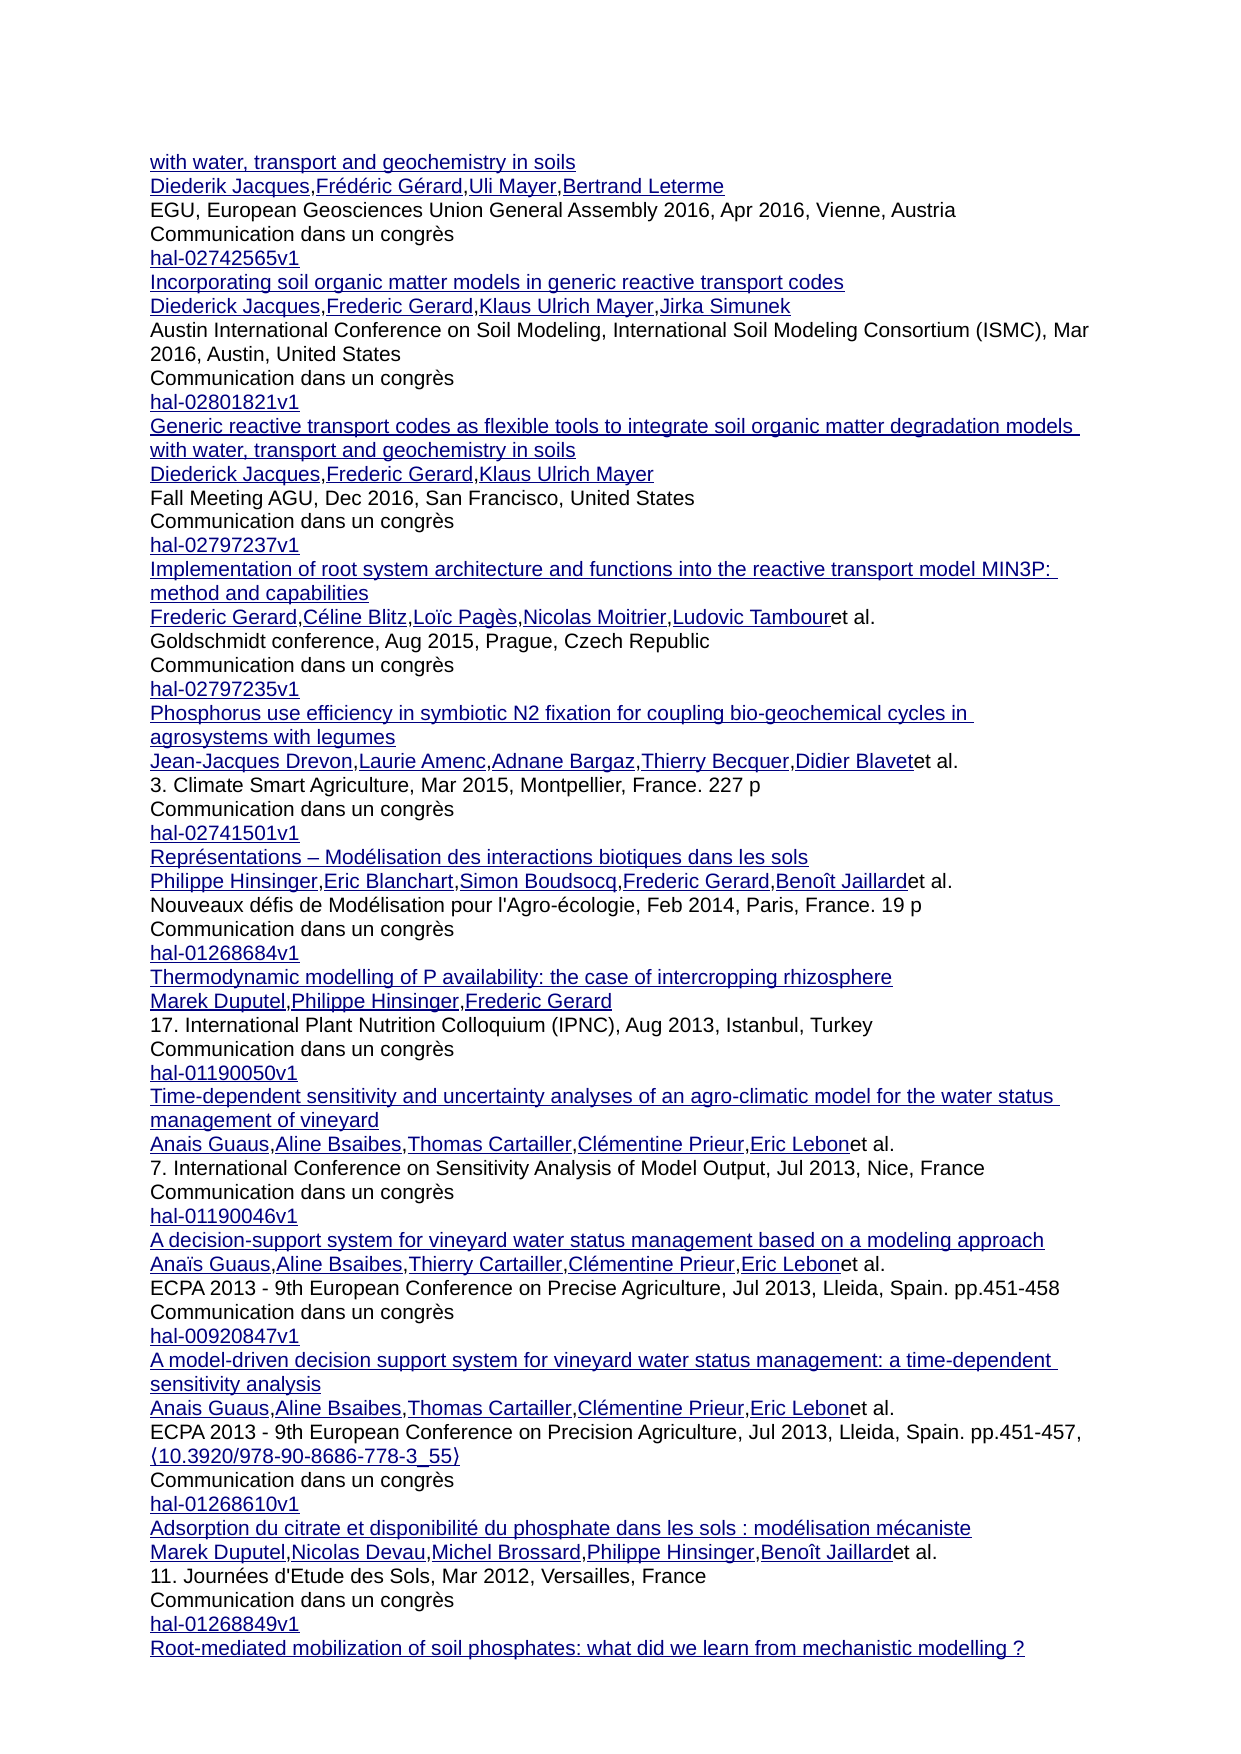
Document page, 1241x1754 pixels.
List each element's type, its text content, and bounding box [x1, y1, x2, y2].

table_cell Thermodynamic modelling of P availability: the case of intercropping rhizosphere Marek Duputel,Philippe Hinsinger,Frederic Gerard 17. International Plant Nutrition Colloquium (IPNC), Aug 2013, Istanbul, Turkey Communication dans un congrès hal-01190050v1 [150, 965, 1090, 1084]
table_cell with water, transport and geochemistry in soils Diederik Jacques,Frédéric Gérard,Uli Mayer,Bertrand Leterme EGU, European Geosciences Union General Assembly 2016, Apr 2016, Vienne, Austria Communication dans un congrès hal-02742565v1 [150, 150, 1090, 270]
table_cell Implementation of root system architecture and functions into the reactive transport model MIN3P: method and capabilities Frederic Gerard,Céline Blitz,Loïc Pagès,Nicolas Moitrier,Ludovic Tambouret al. Goldschmidt conference, Aug 2015, Prague, Czech Republic Communication dans un congrès hal-02797235v1 [150, 557, 1090, 701]
table_cell Représentations – Modélisation des interactions biotiques dans les sols Philippe Hinsinger,Eric Blanchart,Simon Boudsocq,Frederic Gerard,Benoît Jaillardet al. Nouveaux défis de Modélisation pour l'Agro-écologie, Feb 2014, Paris, France. 19 p Communication dans un congrès hal-01268684v1 [150, 845, 1090, 964]
table_cell Root-mediated mobilization of soil phosphates: what did we learn from mechanistic modelling ? [150, 1635, 1090, 1659]
table_cell Time-dependent sensitivity and uncertainty analyses of an agro-climatic model for the water status management of vineyard Anais Guaus,Aline Bsaibes,Thomas Cartailler,Clémentine Prieur,Eric Lebonet al. 7. International Conference on Sensitivity Analysis of Model Output, Jul 2013, Nice, France Communication dans un congrès hal-01190046v1 [150, 1084, 1090, 1228]
table_cell A decision-support system for vineyard water status management based on a modeling approach Anaïs Guaus,Aline Bsaibes,Thierry Cartailler,Clémentine Prieur,Eric Lebonet al. ECPA 2013 - 9th European Conference on Precise Agriculture, Jul 2013, Lleida, Spain. pp.451-458 Communication dans un congrès hal-00920847v1 [150, 1228, 1090, 1348]
table_cell A model-driven decision support system for vineyard water status management: a time-dependent sensitivity analysis Anais Guaus,Aline Bsaibes,Thomas Cartailler,Clémentine Prieur,Eric Lebonet al. ECPA 2013 - 9th European Conference on Precision Agriculture, Jul 2013, Lleida, Spain. pp.451-457, ⟨10.3920/978-90-8686-778-3_55⟩ Communication dans un congrès hal-01268610v1 [150, 1348, 1090, 1516]
table_cell Incorporating soil organic matter models in generic reactive transport codes Diederick Jacques,Frederic Gerard,Klaus Ulrich Mayer,Jirka Simunek Austin International Conference on Soil Modeling, International Soil Modeling Consortium (ISMC), Mar 2016, Austin, United States Communication dans un congrès hal-02801821v1 [150, 270, 1090, 413]
table_cell Adsorption du citrate et disponibilité du phosphate dans les sols : modélisation mécaniste Marek Duputel,Nicolas Devau,Michel Brossard,Philippe Hinsinger,Benoît Jaillardet al. 11. Journées d'Etude des Sols, Mar 2012, Versailles, France Communication dans un congrès hal-01268849v1 [150, 1516, 1090, 1635]
table_cell Generic reactive transport codes as ﬂexible tools to integrate soil organic matter degradation models with water, transport and geochemistry in soils Diederick Jacques,Frederic Gerard,Klaus Ulrich Mayer Fall Meeting AGU, Dec 2016, San Francisco, United States Communication dans un congrès hal-02797237v1 [150, 414, 1090, 557]
table_cell Phosphorus use efficiency in symbiotic N2 fixation for coupling bio-geochemical cycles in agrosystems with legumes Jean-Jacques Drevon,Laurie Amenc,Adnane Bargaz,Thierry Becquer,Didier Blavetet al. 3. Climate Smart Agriculture, Mar 2015, Montpellier, France. 227 p Communication dans un congrès hal-02741501v1 [150, 701, 1090, 845]
